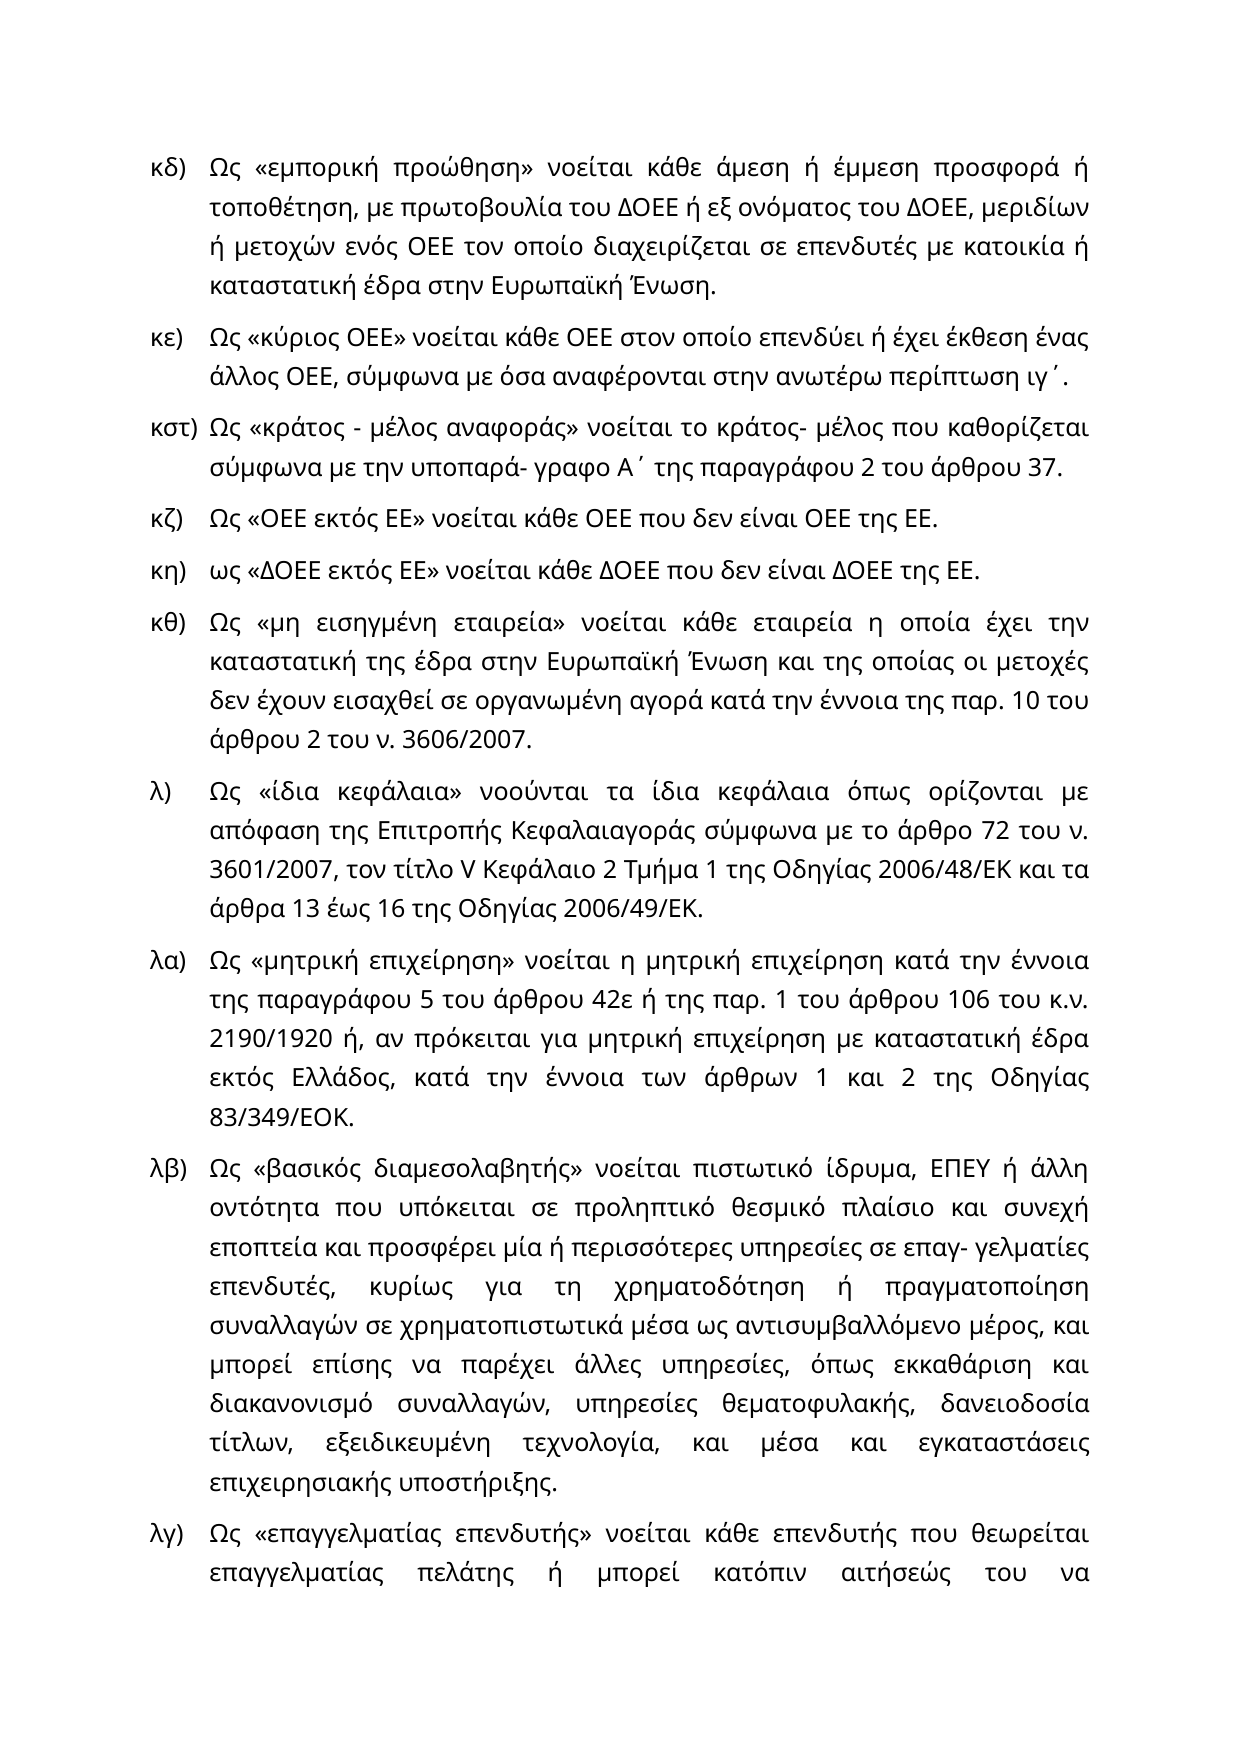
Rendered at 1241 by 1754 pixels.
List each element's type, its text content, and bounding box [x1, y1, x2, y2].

list λ) Ως «ίδια κεφάλαια» νοούνται τα ίδια κεφάλαια όπως ορίζονται με απόφαση της Επιτροπής Κεφαλαιαγοράς σύμφωνα με το άρθρο 72 του ν. 3601/2007, τον τίτλο V Κεφάλαιο 2 Τμήμα 1 της Οδηγίας 2006/48/ΕΚ και τα άρθρα 13 έως 16 της Οδηγίας 2006/49/ΕΚ. [150, 773, 1090, 925]
list κε) Ως «κύριος ΟΕΕ» νοείται κάθε ΟΕΕ στον οποίο επενδύει ή έχει έκθεση ένας άλλος ΟΕΕ, σύμφωνα με όσα αναφέρονται στην ανωτέρω περίπτωση ιγ΄. [150, 319, 1090, 392]
list λγ) Ως «επαγγελματίας επενδυτής» νοείται κάθε επενδυτής που θεωρείται επαγγελματίας πελάτης ή μπορεί κατόπιν αιτήσεώς του να [150, 1516, 1090, 1589]
list κθ) Ως «μη εισηγμένη εταιρεία» νοείται κάθε εταιρεία η οποία έχει την καταστατική της έδρα στην Ευρωπαϊκή Ένωση και της οποίας οι μετοχές δεν έχουν εισαχθεί σε οργανωμένη αγορά κατά την έννοια της παρ. 10 του άρθρου 2 του ν. 3606/2007. [150, 604, 1090, 756]
list λβ) Ως «βασικός διαμεσολαβητής» νοείται πιστωτικό ίδρυμα, ΕΠΕΥ ή άλλη οντότητα που υπόκειται σε προληπτικό θεσμικό πλαίσιο και συνεχή εποπτεία και προσφέρει μία ή περισσότερες υπηρεσίες σε επαγ- γελματίες επενδυτές, κυρίως για τη χρηματοδότηση ή πραγματοποίηση συναλλαγών σε χρηματοπιστωτικά μέσα ως αντισυμβαλλόμενο μέρος, και μπορεί επίσης να παρέχει άλλες υπηρεσίες, όπως εκκαθάριση και διακανονισμό συναλλαγών, υπηρεσίες θεματοφυλακής, δανειοδοσία τίτλων, εξειδικευμένη τεχνολογία, και μέσα και εγκαταστάσεις επιχειρησιακής υποστήριξης. [150, 1151, 1090, 1498]
list κστ) Ως «κράτος - μέλος αναφοράς» νοείται το κράτος- μέλος που καθορίζεται σύμφωνα με την υποπαρά- γραφο A΄ της παραγράφου 2 του άρθρου 37. [150, 410, 1090, 483]
list κδ) Ως «εμπορική προώθηση» νοείται κάθε άμεση ή έμμεση προσφορά ή τοποθέτηση, με πρωτοβουλία του ΔΟΕΕ ή εξ ονόματος του ΔΟΕΕ, μεριδίων ή μετοχών ενός ΟΕΕ τον οποίο διαχειρίζεται σε επενδυτές με κατοικία ή καταστατική έδρα στην Ευρωπαϊκή Ένωση. [150, 150, 1090, 302]
list κη) ως «ΔΟΕΕ εκτός ΕΕ» νοείται κάθε ΔΟΕΕ που δεν είναι ΔΟΕΕ της ΕΕ. [150, 552, 1090, 587]
list κζ) Ως «ΟΕΕ εκτός ΕΕ» νοείται κάθε ΟΕΕ που δεν είναι ΟΕΕ της ΕΕ. [150, 501, 1090, 535]
list λα) Ως «μητρική επιχείρηση» νοείται η μητρική επιχείρηση κατά την έννοια της παραγράφου 5 του άρθρου 42ε ή της παρ. 1 του άρθρου 106 του κ.ν. 2190/1920 ή, αν πρόκειται για μητρική επιχείρηση με καταστατική έδρα εκτός Ελλάδος, κατά την έννοια των άρθρων 1 και 2 της Οδηγίας 83/349/ΕΟΚ. [150, 942, 1090, 1133]
